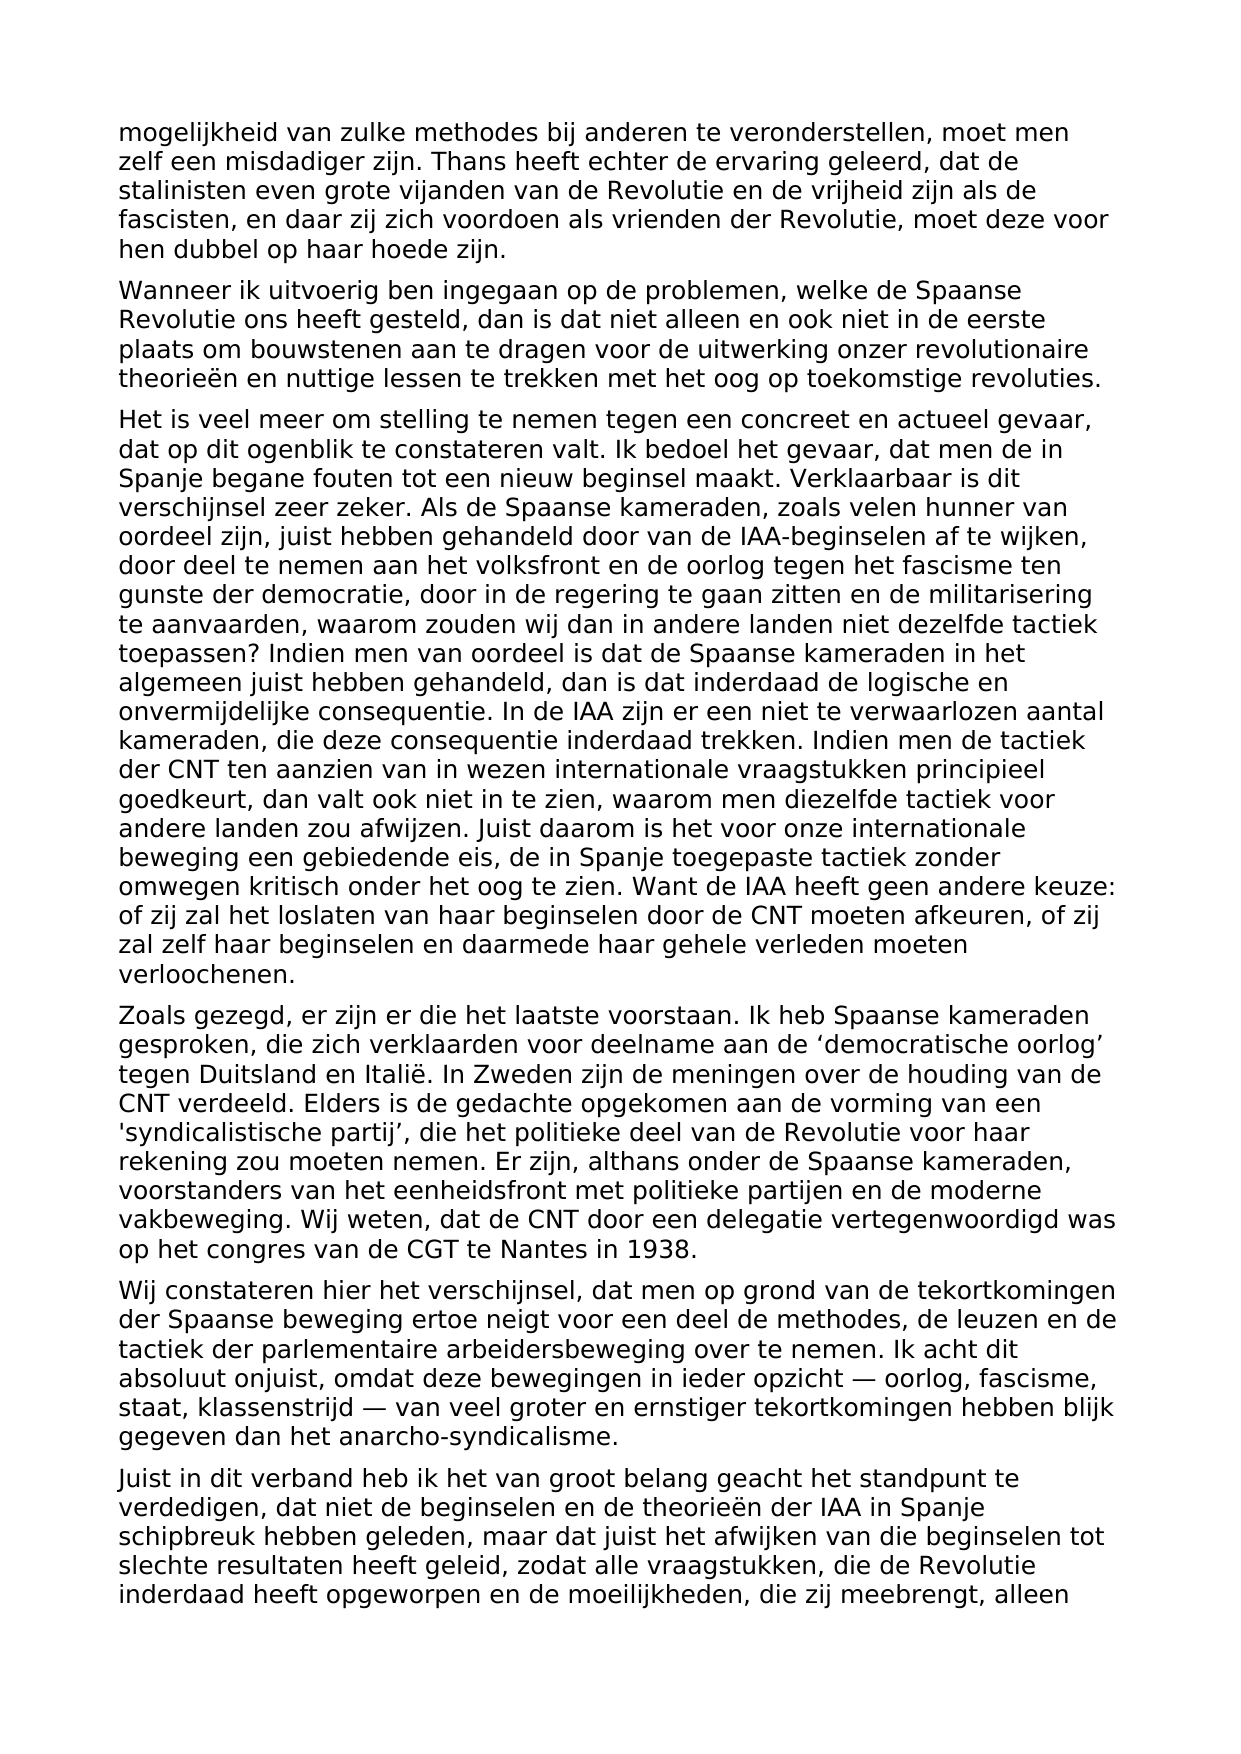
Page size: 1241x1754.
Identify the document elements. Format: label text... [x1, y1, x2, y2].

text Het is veel meer om stelling te nemen tegen een concreet en actueel gevaar, dat op dit ogenblik te constateren valt. Ik bedoel het gevaar, dat men de in Spanje begane fouten tot een nieuw beginsel maakt. Verklaarbaar is dit verschijnsel zeer zeker. Als de Spaanse kameraden, zoals velen hunner van oordeel zijn, juist hebben gehandeld door van de IAA-beginselen af te wijken, door deel te nemen aan het volksfront en de oorlog tegen het fascisme ten gunste der democratie, door in de regering te gaan zitten en de militarisering te aanvaarden, waarom zouden wij dan in andere landen niet dezelfde tactiek toepassen? Indien men van oordeel is dat de Spaanse kameraden in het algemeen juist hebben gehandeld, dan is dat inderdaad de logische en onvermijdelijke consequentie. In de IAA zijn er een niet te verwaarlozen aantal kameraden, die deze consequentie inderdaad trekken. Indien men de tactiek der CNT ten aanzien van in wezen internationale vraagstukken principieel goedkeurt, dan valt ook niet in te zien, waarom men diezelfde tactiek voor andere landen zou afwijzen. Juist daarom is het voor onze internationale beweging een gebiedende eis, de in Spanje toegepaste tactiek zonder omwegen kritisch onder het oog te zien. Want de IAA heeft geen andere keuze: of zij zal het loslaten van haar beginselen door de CNT moeten afkeuren, of zij zal zelf haar beginselen en daarmede haar gehele verleden moeten verloochenen. [118, 406, 1122, 989]
text Zoals gezegd, er zijn er die het laatste voorstaan. Ik heb Spaanse kameraden gesproken, die zich verklaarden voor deelname aan de ‘democratische oorlog’ tegen Duitsland en Italië. In Zweden zijn de meningen over de houding van de CNT verdeeld. Elders is de gedachte opgekomen aan de vorming van een 'syndicalistische partij’, die het politieke deel van de Revolutie voor haar rekening zou moeten nemen. Er zijn, althans onder de Spaanse kameraden, voorstanders van het eenheidsfront met politieke partijen en de moderne vakbeweging. Wij weten, dat de CNT door een delegatie vertegenwoordigd was op het congres van de CGT te Nantes in 1938. [118, 1001, 1122, 1264]
text Wij constateren hier het verschijnsel, dat men op grond van de tekortkomingen der Spaanse beweging ertoe neigt voor een deel de methodes, de leuzen en de tactiek der parlementaire arbeidersbeweging over te nemen. Ik acht dit absoluut onjuist, omdat deze bewegingen in ieder opzicht — oorlog, fascisme, staat, klassenstrijd — van veel groter en ernstiger tekortkomingen hebben blijk gegeven dan het anarcho-syndicalisme. [118, 1276, 1122, 1451]
text Juist in dit verband heb ik het van groot belang geacht het standpunt te verdedigen, dat niet de beginselen en de theorieën der IAA in Spanje schipbreuk hebben geleden, maar dat juist het afwijken van die beginselen tot slechte resultaten heeft geleid, zodat alle vraagstukken, die de Revolutie inderdaad heeft opgeworpen en de moeilijkheden, die zij meebrengt, alleen [118, 1464, 1122, 1610]
text mogelijkheid van zulke methodes bij anderen te veronderstellen, moet men zelf een misdadiger zijn. Thans heeft echter de ervaring geleerd, dat de stalinisten even grote vijanden van de Revolutie en de vrijheid zijn als de fascisten, en daar zij zich voordoen als vrienden der Revolutie, moet deze voor hen dubbel op haar hoede zijn. [118, 118, 1122, 264]
text Wanneer ik uitvoerig ben ingegaan op de problemen, welke de Spaanse Revolutie ons heeft gesteld, dan is dat niet alleen en ook niet in de eerste plaats om bouwstenen aan te dragen voor de uitwerking onzer revolutionaire theorieën en nuttige lessen te trekken met het oog op toekomstige revoluties. [118, 276, 1122, 393]
